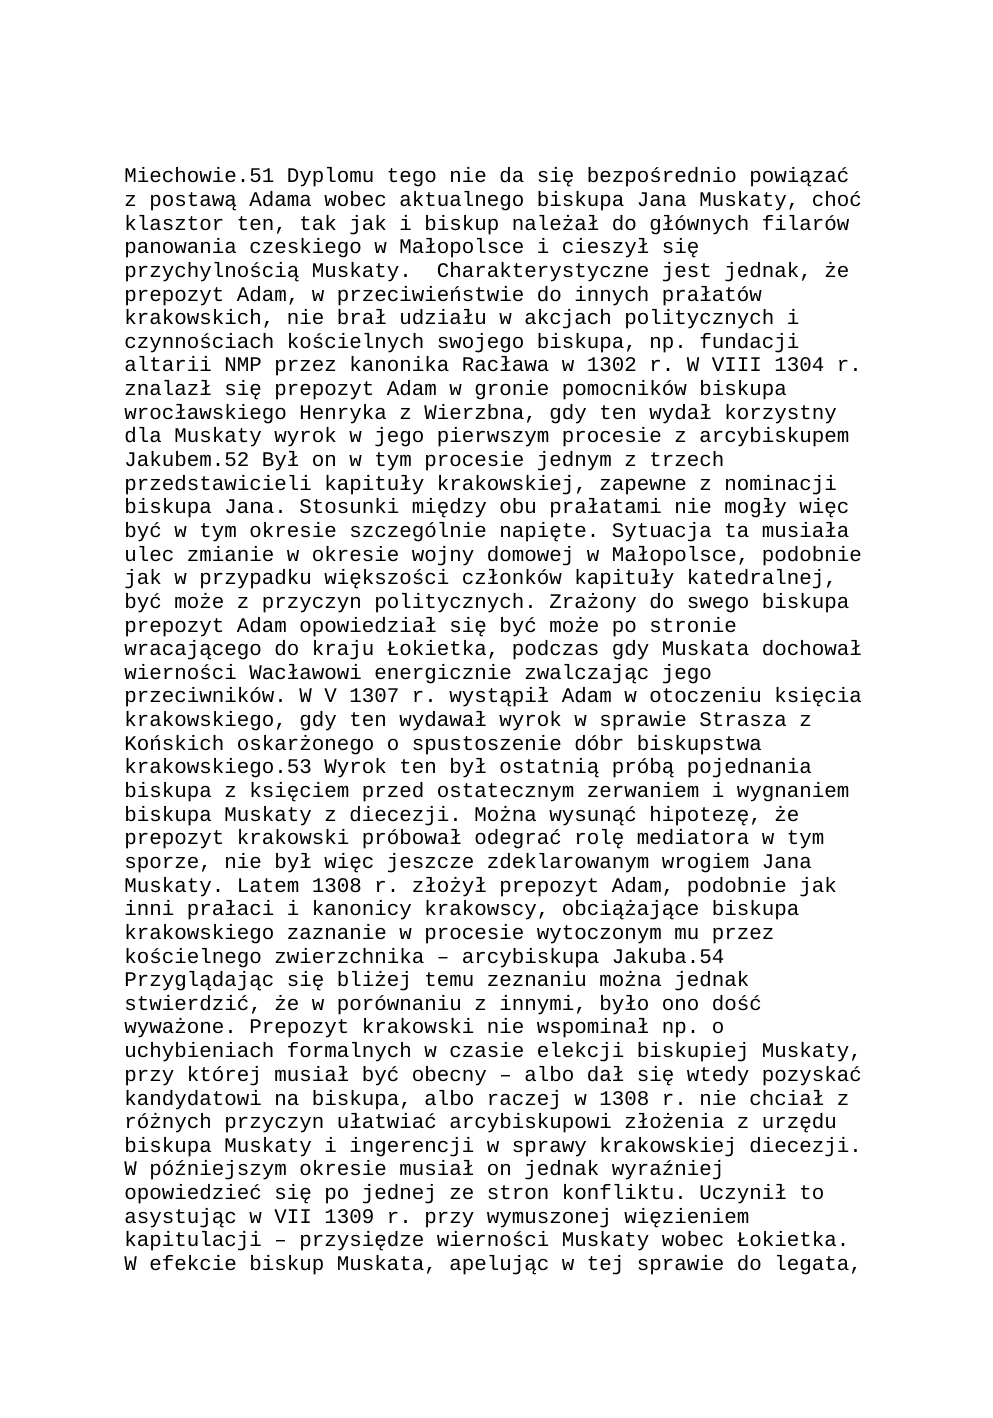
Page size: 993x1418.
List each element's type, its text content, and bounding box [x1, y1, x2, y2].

text Miechowie.51 Dyplomu tego nie da się bezpośrednio powiązać z postawą Adama wobec aktualnego biskupa Jana Muskaty, choć klasztor ten, tak jak i biskup należał do głównych filarów panowania czeskiego w Małopolsce i cieszył się przychylnością Muskaty. Charakterystyczne jest jednak, że prepozyt Adam, w przeciwieństwie do innych prałatów krakowskich, nie brał udziału w akcjach politycznych i czynnościach kościelnych swojego biskupa, np. fundacji altarii NMP przez kanonika Racława w 1302 r. W VIII 1304 r. znalazł się prepozyt Adam w gronie pomocników biskupa wrocławskiego Henryka z Wierzbna, gdy ten wydał korzystny dla Muskaty wyrok w jego pierwszym procesie z arcybiskupem Jakubem.52 Był on w tym procesie jednym z trzech przedstawicieli kapituły krakowskiej, zapewne z nominacji biskupa Jana. Stosunki między obu prałatami nie mogły więc być w tym okresie szczególnie napięte. Sytuacja ta musiała ulec zmianie w okresie wojny domowej w Małopolsce, podobnie jak w przypadku większości członków kapituły katedralnej, być może z przyczyn politycznych. Zrażony do swego biskupa prepozyt Adam opowiedział się być może po stronie wracającego do kraju Łokietka, podczas gdy Muskata dochował wierności Wacławowi energicznie zwalczając jego przeciwników. W V 1307 r. wystąpił Adam w otoczeniu księcia krakowskiego, gdy ten wydawał wyrok w sprawie Strasza z Końskich oskarżonego o spustoszenie dóbr biskupstwa krakowskiego.53 Wyrok ten był ostatnią próbą pojednania biskupa z księciem przed ostatecznym zerwaniem i wygnaniem biskupa Muskaty z diecezji. Można wysunąć hipotezę, że prepozyt krakowski próbował odegrać rolę mediatora w tym sporze, nie był więc jeszcze zdeklarowanym wrogiem Jana Muskaty. Latem 1308 r. złożył prepozyt Adam, podobnie jak inni prałaci i kanonicy krakowscy, obciążające biskupa krakowskiego zaznanie w procesie wytoczonym mu przez kościelnego zwierzchnika – arcybiskupa Jakuba.54 Przyglądając się bliżej temu zeznaniu można jednak stwierdzić, że w porównaniu z innymi, było ono dość wyważone. Prepozyt krakowski nie wspominał np. o uchybieniach formalnych w czasie elekcji biskupiej Muskaty, przy której musiał być obecny – albo dał się wtedy pozyskać kandydatowi na biskupa, albo raczej w 1308 r. nie chciał z różnych przyczyn ułatwiać arcybiskupowi złożenia z urzędu biskupa Muskaty i ingerencji w sprawy krakowskiej diecezji. W późniejszym okresie musiał on jednak wyraźniej opowiedzieć się po jednej ze stron konfliktu. Uczynił to asystując w VII 1309 r. przy wymuszonej więzieniem kapitulacji – przysiędze wierności Muskaty wobec Łokietka. W efekcie biskup Muskata, apelując w tej sprawie do legata, [124, 165, 868, 1277]
